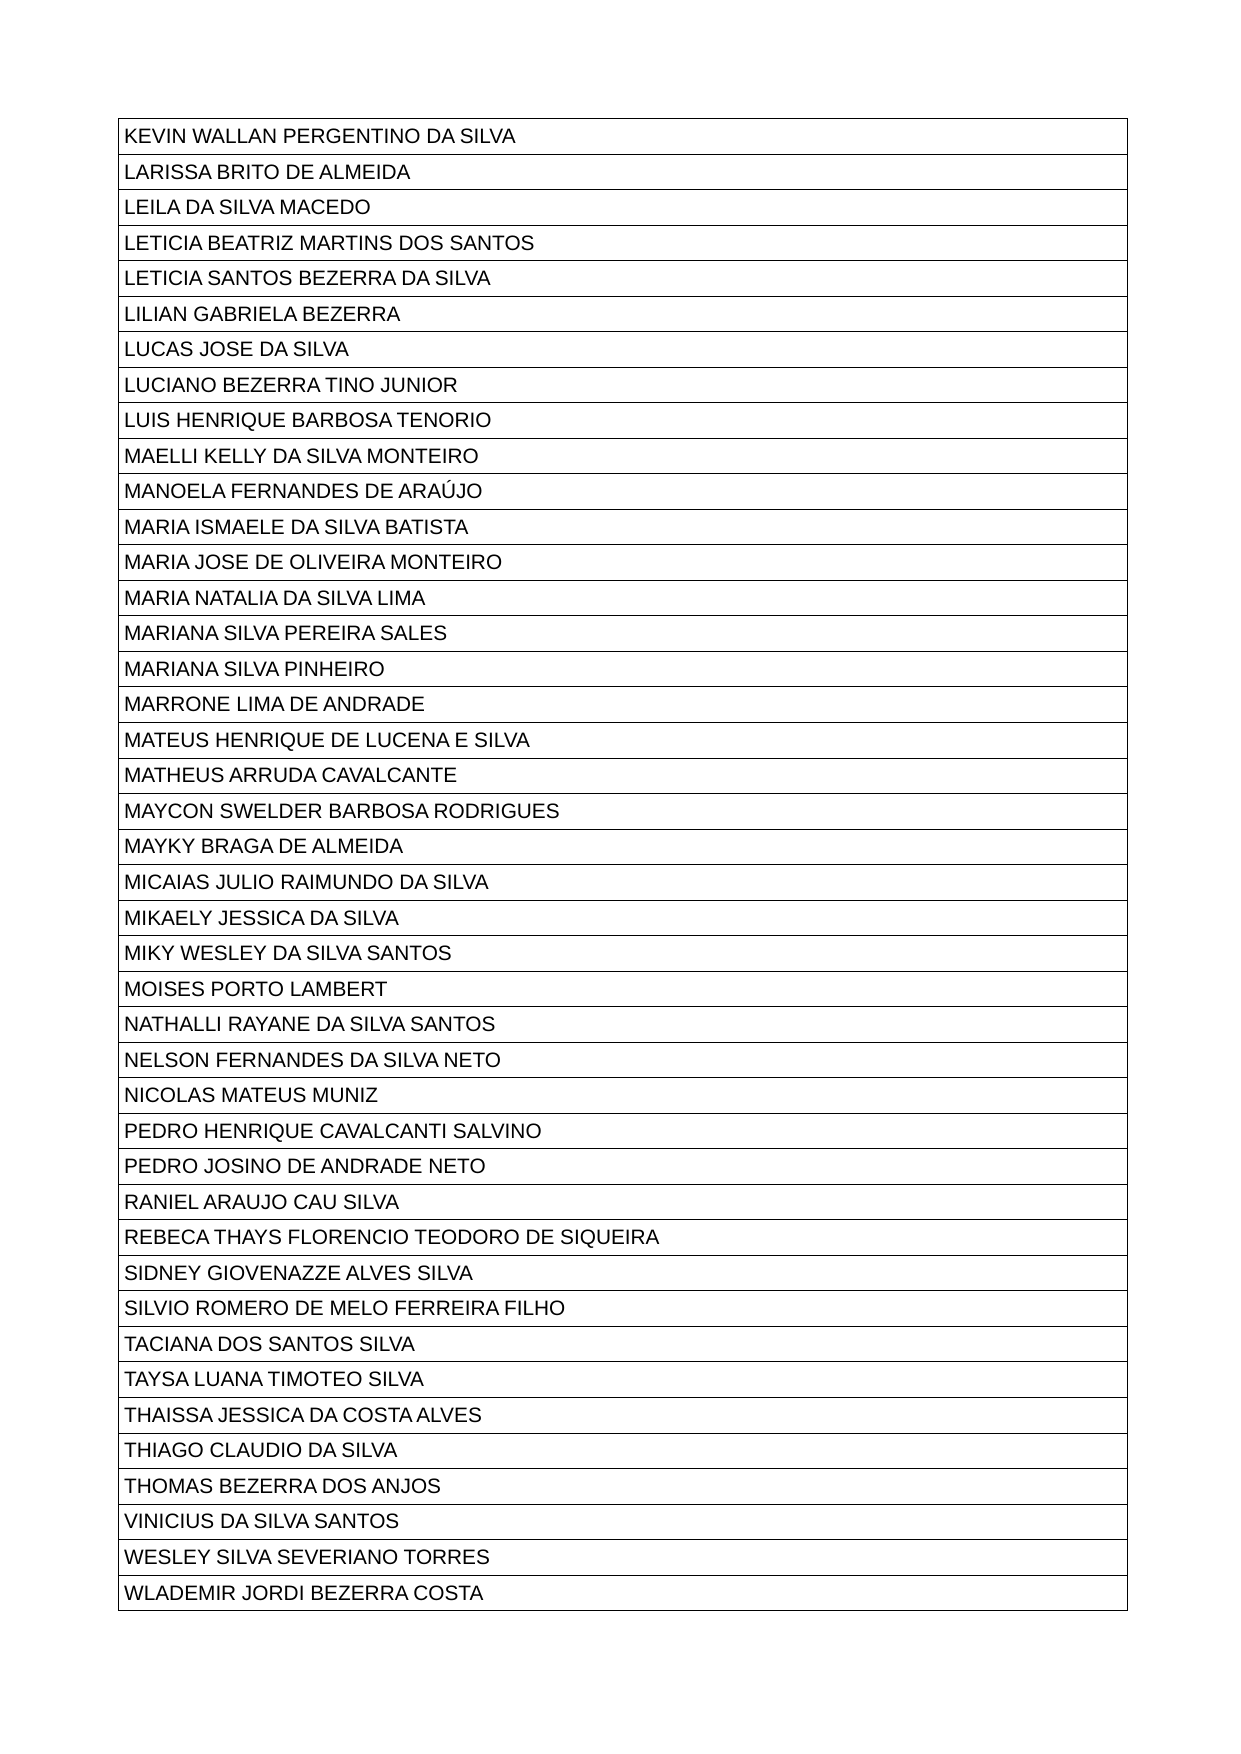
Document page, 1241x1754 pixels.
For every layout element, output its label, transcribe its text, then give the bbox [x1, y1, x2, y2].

table_cell WLADEMIR JORDI BEZERRA COSTA [119, 1576, 1127, 1610]
table_cell MAELLI KELLY DA SILVA MONTEIRO [119, 439, 1127, 473]
table_cell KEVIN WALLAN PERGENTINO DA SILVA [119, 119, 1127, 154]
table_cell LETICIA SANTOS BEZERRA DA SILVA [119, 261, 1127, 296]
table_cell LUCAS JOSE DA SILVA [119, 332, 1127, 367]
table_cell NELSON FERNANDES DA SILVA NETO [119, 1043, 1127, 1077]
table_cell MAYCON SWELDER BARBOSA RODRIGUES [119, 794, 1127, 828]
table_cell LEILA DA SILVA MACEDO [119, 190, 1127, 225]
table_cell MATHEUS ARRUDA CAVALCANTE [119, 759, 1127, 793]
table_cell REBECA THAYS FLORENCIO TEODORO DE SIQUEIRA [119, 1220, 1127, 1255]
table_cell MARIA JOSE DE OLIVEIRA MONTEIRO [119, 545, 1127, 580]
table_cell LARISSA BRITO DE ALMEIDA [119, 155, 1127, 189]
table_cell THOMAS BEZERRA DOS ANJOS [119, 1469, 1127, 1503]
table_cell MATEUS HENRIQUE DE LUCENA E SILVA [119, 723, 1127, 757]
table_cell MARRONE LIMA DE ANDRADE [119, 687, 1127, 722]
table_cell MARIANA SILVA PINHEIRO [119, 652, 1127, 686]
table_cell MICAIAS JULIO RAIMUNDO DA SILVA [119, 865, 1127, 899]
table_cell THIAGO CLAUDIO DA SILVA [119, 1434, 1127, 1468]
table_cell NATHALLI RAYANE DA SILVA SANTOS [119, 1007, 1127, 1042]
table_cell RANIEL ARAUJO CAU SILVA [119, 1185, 1127, 1219]
table_cell MAYKY BRAGA DE ALMEIDA [119, 830, 1127, 864]
table_cell PEDRO HENRIQUE CAVALCANTI SALVINO [119, 1114, 1127, 1148]
table_cell TAYSA LUANA TIMOTEO SILVA [119, 1362, 1127, 1397]
table_cell THAISSA JESSICA DA COSTA ALVES [119, 1398, 1127, 1432]
table_cell LUIS HENRIQUE BARBOSA TENORIO [119, 403, 1127, 438]
table_cell WESLEY SILVA SEVERIANO TORRES [119, 1540, 1127, 1574]
table_cell LETICIA BEATRIZ MARTINS DOS SANTOS [119, 226, 1127, 260]
table_cell LUCIANO BEZERRA TINO JUNIOR [119, 368, 1127, 402]
table_cell VINICIUS DA SILVA SANTOS [119, 1505, 1127, 1539]
table_cell MARIA ISMAELE DA SILVA BATISTA [119, 510, 1127, 544]
table_cell MIKY WESLEY DA SILVA SANTOS [119, 936, 1127, 971]
table_cell PEDRO JOSINO DE ANDRADE NETO [119, 1149, 1127, 1184]
table_cell SIDNEY GIOVENAZZE ALVES SILVA [119, 1256, 1127, 1290]
table_cell MOISES PORTO LAMBERT [119, 972, 1127, 1006]
table_cell SILVIO ROMERO DE MELO FERREIRA FILHO [119, 1291, 1127, 1326]
table_cell MIKAELY JESSICA DA SILVA [119, 901, 1127, 935]
table_cell NICOLAS MATEUS MUNIZ [119, 1078, 1127, 1113]
table_cell MARIANA SILVA PEREIRA SALES [119, 616, 1127, 651]
table_cell TACIANA DOS SANTOS SILVA [119, 1327, 1127, 1361]
table_cell LILIAN GABRIELA BEZERRA [119, 297, 1127, 331]
table_cell MARIA NATALIA DA SILVA LIMA [119, 581, 1127, 615]
table_cell MANOELA FERNANDES DE ARAÚJO [119, 474, 1127, 509]
